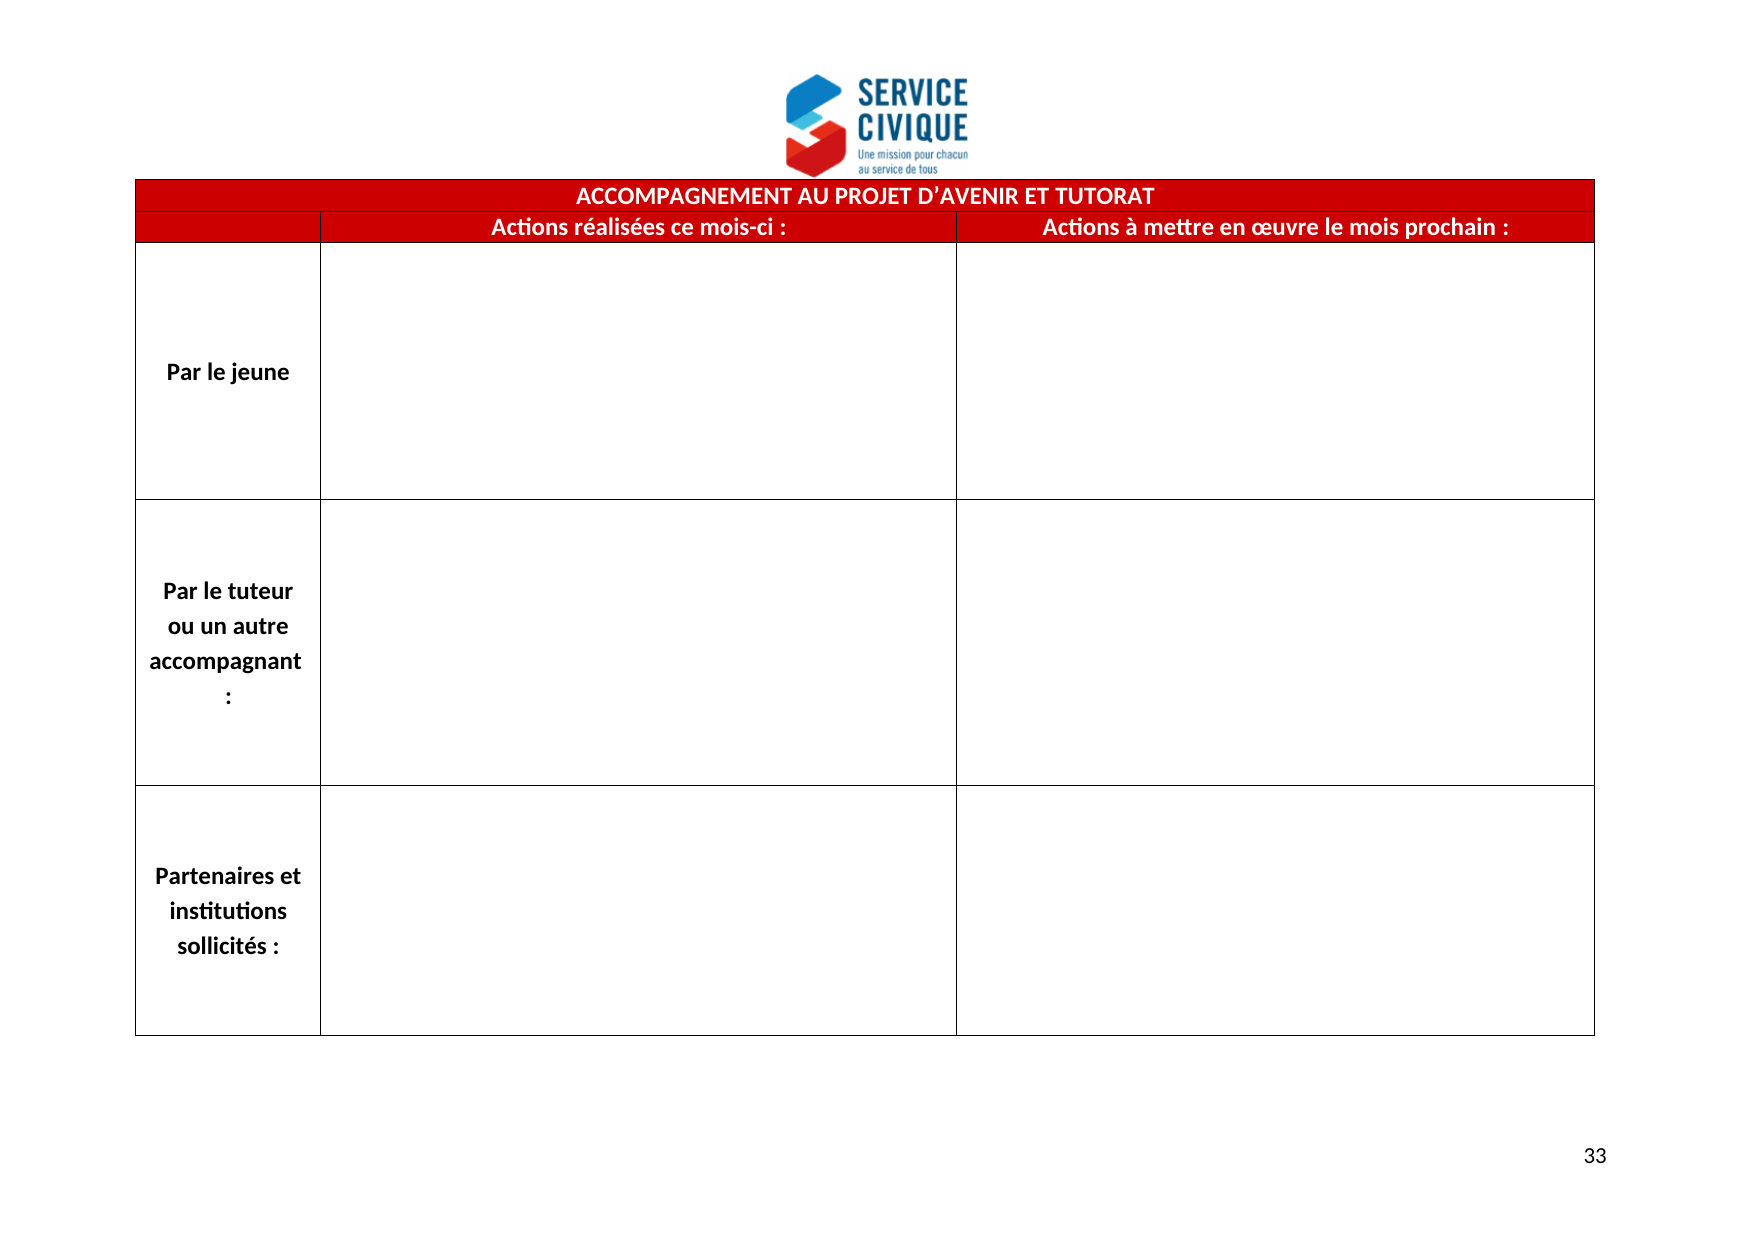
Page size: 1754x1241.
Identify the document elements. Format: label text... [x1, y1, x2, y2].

table_cell [321, 243, 956, 499]
table_cell [957, 500, 1594, 785]
table_cell [321, 786, 956, 1035]
picture [785, 73, 969, 179]
table_cell Par le jeune [136, 243, 320, 499]
table_cell [957, 243, 1594, 499]
table_cell [957, 786, 1594, 1035]
table_cell Actions à mettre en œuvre le mois prochain : [957, 212, 1594, 242]
table_header ACCOMPAGNEMENT AU PROJET D’AVENIR ET TUTORAT [136, 180, 1594, 211]
table_cell Par le tuteur ou un autre accompagnant : [136, 500, 320, 785]
table_cell Partenaires et institutions sollicités : [136, 786, 320, 1035]
table_cell [321, 500, 956, 785]
table_cell [136, 212, 320, 242]
table_cell Actions réalisées ce mois-ci : [321, 212, 956, 242]
